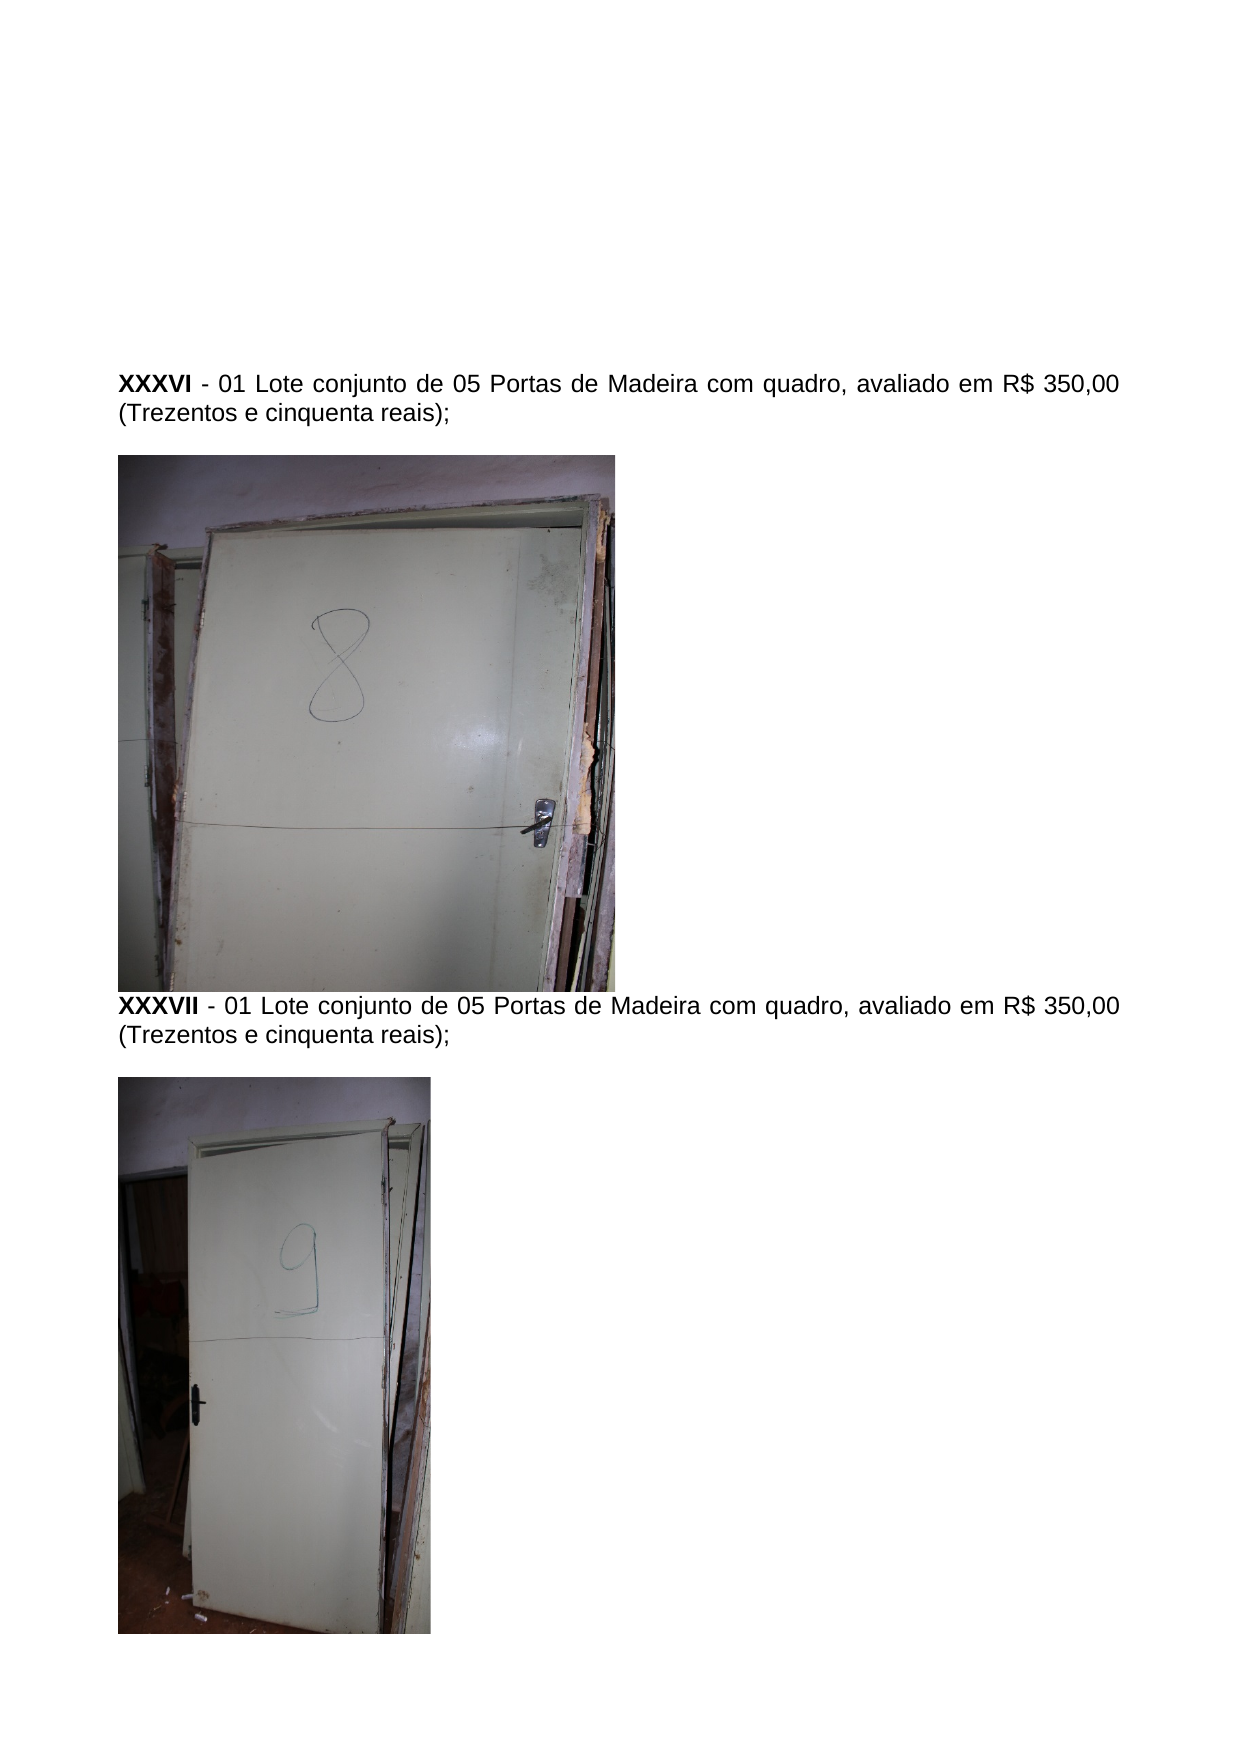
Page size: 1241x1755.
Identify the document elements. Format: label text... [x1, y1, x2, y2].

text XXXVI - 01 Lote conjunto de 05 Portas de Madeira com quadro, avaliado em R$ 350,00 (Trezentos e cinquenta reais); [118, 369, 1122, 427]
picture [118, 455, 615, 992]
picture [118, 1077, 431, 1634]
text XXXVII - 01 Lote conjunto de 05 Portas de Madeira com quadro, avaliado em R$ 350,00 (Trezentos e cinquenta reais); [118, 991, 1122, 1049]
